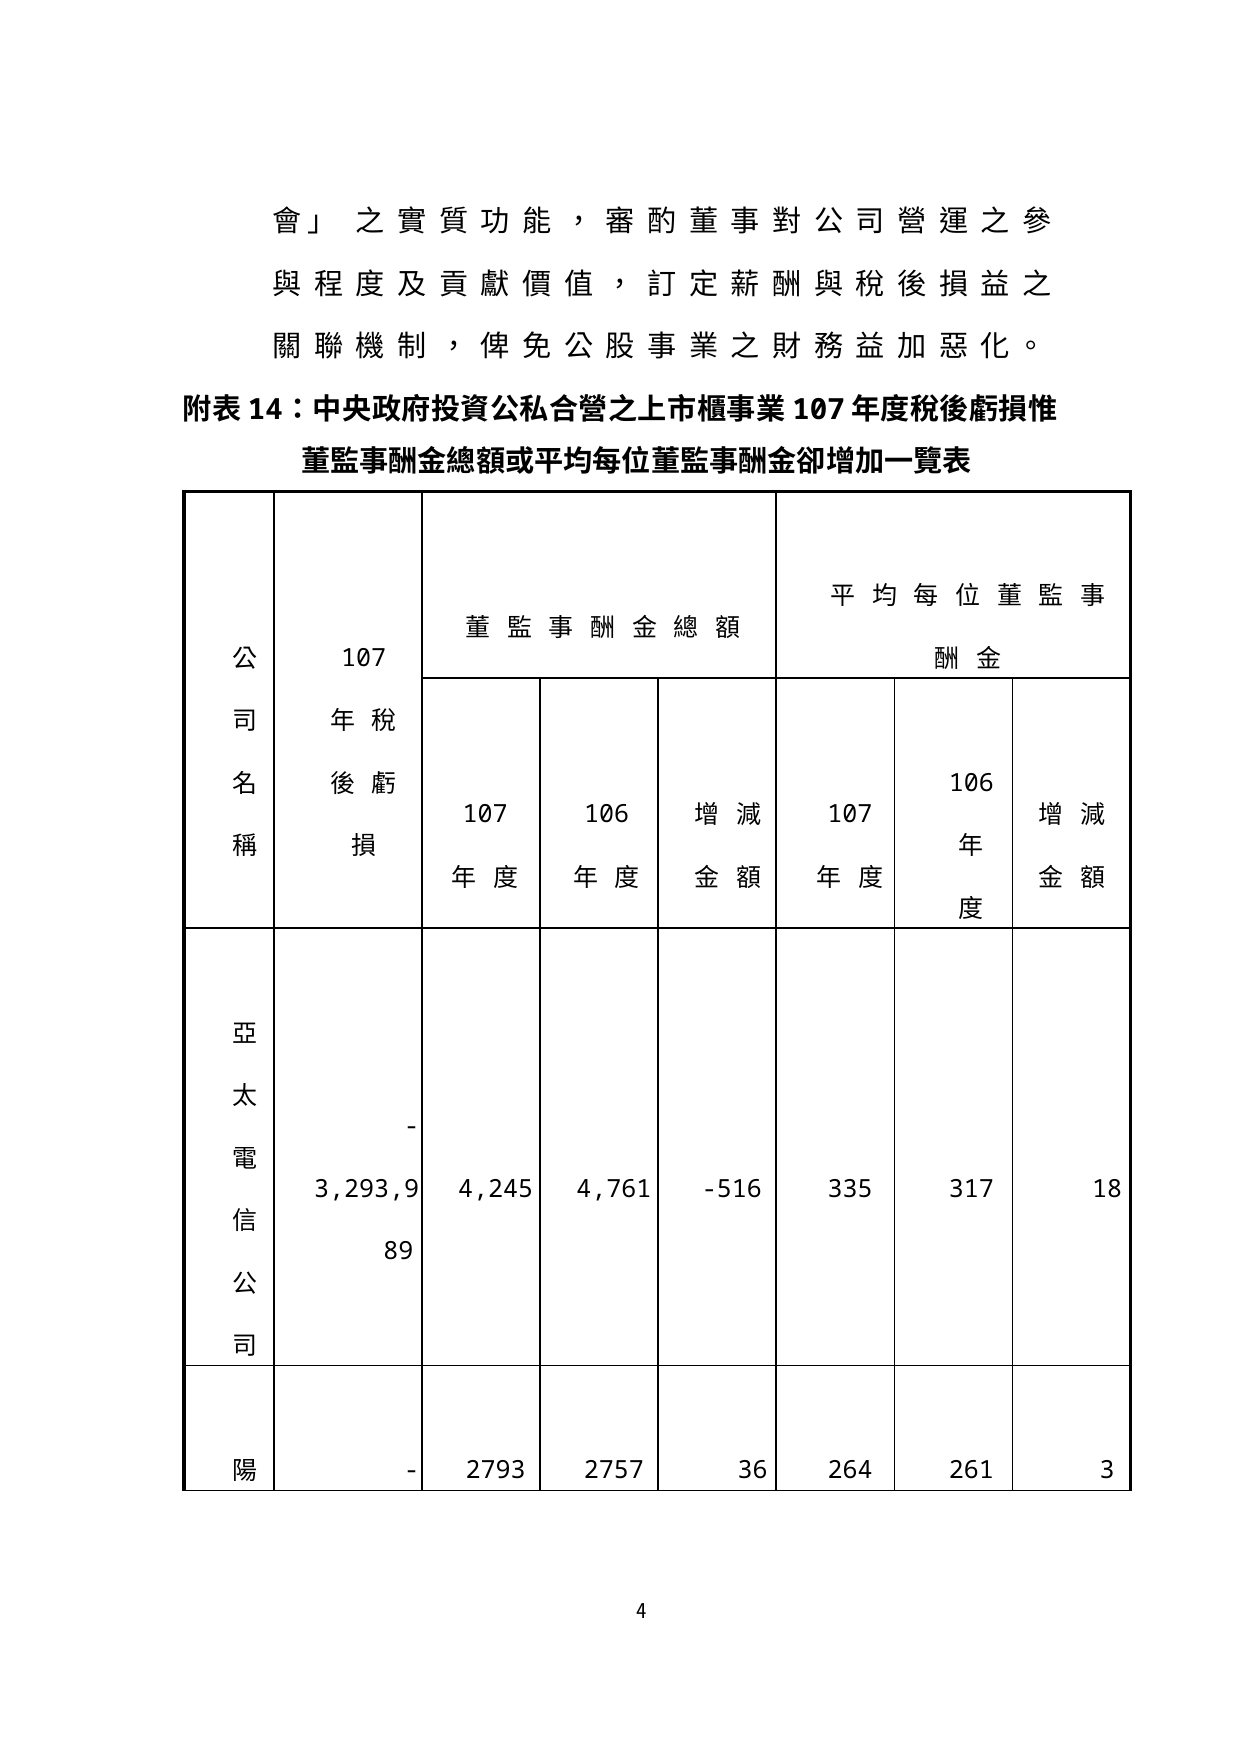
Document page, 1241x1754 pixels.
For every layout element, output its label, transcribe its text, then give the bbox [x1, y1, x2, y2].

text 綜上，按民營企業之董監事酬金結構主要包括出席車馬費與薪資二部分，屬固定報酬，換言之，不論公司盈虧一般均會支給。為強化公司治理，證券交易法於第 14條之6規定公司需設置「薪資報酬委員會」，訂定合理之董監事及經理人酬勞後提交董事會決議。上開虧損事業董監酬勞卻遞增，屬政府投資公私合營事業者，仍宜落實「薪資報酬委員會」之實質功能，審酌董事對公司營運之參與程度及貢獻價值，訂定薪酬與稅後損益之關聯機制，俾免公股事業之財務益加惡化。 [241, 177, 1058, 365]
table_cell 36 [659, 1366, 775, 1490]
table_cell 261 [895, 1366, 1012, 1490]
table_cell 107年度 [423, 679, 539, 927]
table_cell 18 [1013, 929, 1129, 1365]
table_cell 106年度 [541, 679, 657, 927]
table_cell [275, 1366, 421, 1490]
table_header 107年稅後虧損 [275, 493, 421, 927]
table_cell 4,245 [423, 929, 539, 1365]
table_cell 亞太電信公司 [186, 929, 273, 1365]
table_cell 317 [895, 929, 1012, 1365]
table_cell 335 [777, 929, 894, 1365]
table_cell 增減金額 [1013, 679, 1129, 927]
table_cell 陽 [186, 1366, 273, 1490]
table_header 董監事酬金總額 [423, 493, 775, 677]
table_cell -516 [659, 929, 775, 1365]
table_cell 107年度 [777, 679, 894, 927]
table_cell 2757 [541, 1366, 657, 1490]
table_cell 2793 [423, 1366, 539, 1490]
table_cell 增減金額 [659, 679, 775, 927]
table_cell 3 [1013, 1366, 1129, 1490]
table_header 公司名稱 [186, 493, 273, 927]
table_cell 264 [777, 1366, 894, 1490]
table_cell -3,293,989 [275, 929, 421, 1365]
table_cell 4,761 [541, 929, 657, 1365]
table_cell 106年度 [895, 679, 1012, 927]
table_header 平均每位董監事酬金 [777, 493, 1129, 677]
text 附表14：中央政府投資公私合營之上市櫃事業107年度稅後虧損惟董監事酬金總額或平均每位董監事酬金卻增加一覽表 [183, 378, 1058, 482]
